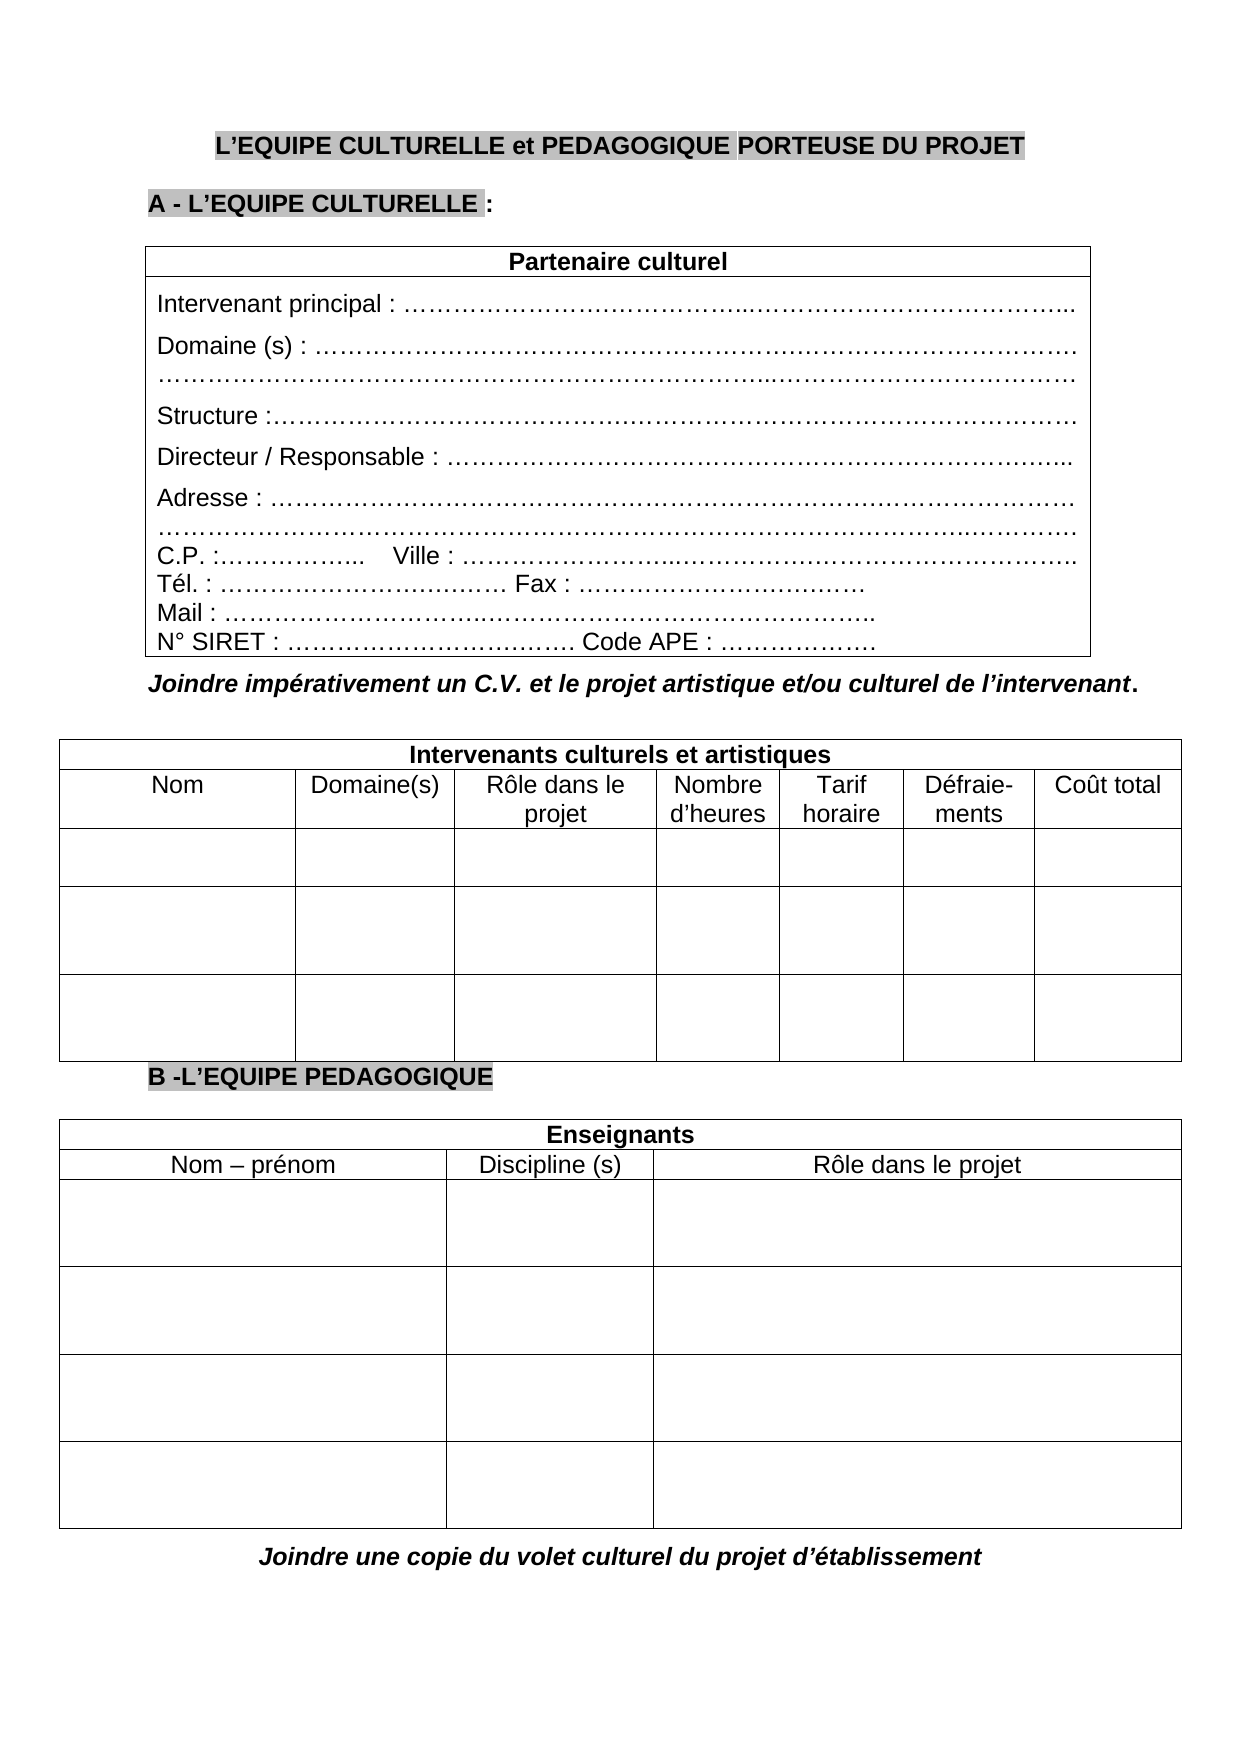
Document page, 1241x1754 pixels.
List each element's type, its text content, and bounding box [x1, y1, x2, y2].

table_cell [904, 975, 1034, 1061]
text L’EQUIPE CULTURELLE et PEDAGOGIQUE porteuse du projet [148, 131, 1092, 160]
table_cell [657, 829, 779, 886]
table_cell Nom – prénom [60, 1150, 446, 1179]
table_cell [657, 887, 779, 973]
table_cell [455, 975, 656, 1061]
table_cell [780, 975, 903, 1061]
table_cell [447, 1442, 653, 1528]
table_cell [780, 887, 903, 973]
table_cell Discipline (s) [447, 1150, 653, 1179]
table_cell Tarif horaire [780, 770, 903, 828]
table_cell [296, 975, 454, 1061]
table_cell [780, 829, 903, 886]
table_cell [657, 975, 779, 1061]
table_cell Intervenant principal : …………………….……………...………………………………... Domaine (s) : ………………………………………………….……………………………. ………………………………………………………………...……………………………… Structure :…………………………………….……………………………………………… Directeur / Responsable : …………………………………………………………….…... Adresse : ……………………………………………………………….…………………… ……………………………………………………………………………………..…………. C.P. :……………... Ville : ……………………...…………….………………………….. Tél. : …………………….….…… Fax : …………………….….…… Mail : …………………………..……………………………………….. N° SIRET : ……………………….……. Code APE : ………………. [146, 277, 1090, 656]
table_cell [904, 887, 1034, 973]
table_cell [654, 1442, 1181, 1528]
table_cell Domaine(s) [296, 770, 454, 828]
text Joindre impérativement un C.V. et le projet artistique et/ou culturel de l’intervenant. [148, 669, 1142, 698]
table_cell [60, 975, 295, 1061]
table_header Enseignants [60, 1120, 1181, 1149]
table_cell Nombre d’heures [657, 770, 779, 828]
table_cell [455, 829, 656, 886]
table_cell [904, 829, 1034, 886]
table_cell [296, 829, 454, 886]
table_cell [1035, 887, 1181, 973]
table_header Intervenants culturels et artistiques [60, 740, 1181, 769]
table_cell [60, 1267, 446, 1353]
table_cell Rôle dans le projet [654, 1150, 1181, 1179]
table_cell Défraie- ments [904, 770, 1034, 828]
table_cell [447, 1180, 653, 1266]
table_cell [654, 1267, 1181, 1353]
table_cell [1035, 975, 1181, 1061]
table_cell [1035, 829, 1181, 886]
table_cell [447, 1355, 653, 1441]
table_cell [455, 887, 656, 973]
text Joindre une copie du volet culturel du projet d’établissement [148, 1542, 1092, 1570]
table_cell [654, 1355, 1181, 1441]
table_cell [447, 1267, 653, 1353]
table_cell [60, 829, 295, 886]
text A - L’EQUIPE CULTURELLE : [148, 189, 1092, 217]
table_cell Coût total [1035, 770, 1181, 828]
table_cell Nom [60, 770, 295, 828]
table_cell Rôle dans le projet [455, 770, 656, 828]
table_cell [60, 1442, 446, 1528]
text B -L’EQUIPE PEDAGOGIQUE [148, 1062, 1092, 1091]
table_cell [60, 887, 295, 973]
table_cell [60, 1180, 446, 1266]
table_cell [60, 1355, 446, 1441]
table_cell [296, 887, 454, 973]
table_cell [654, 1180, 1181, 1266]
table_header Partenaire culturel [146, 247, 1090, 276]
